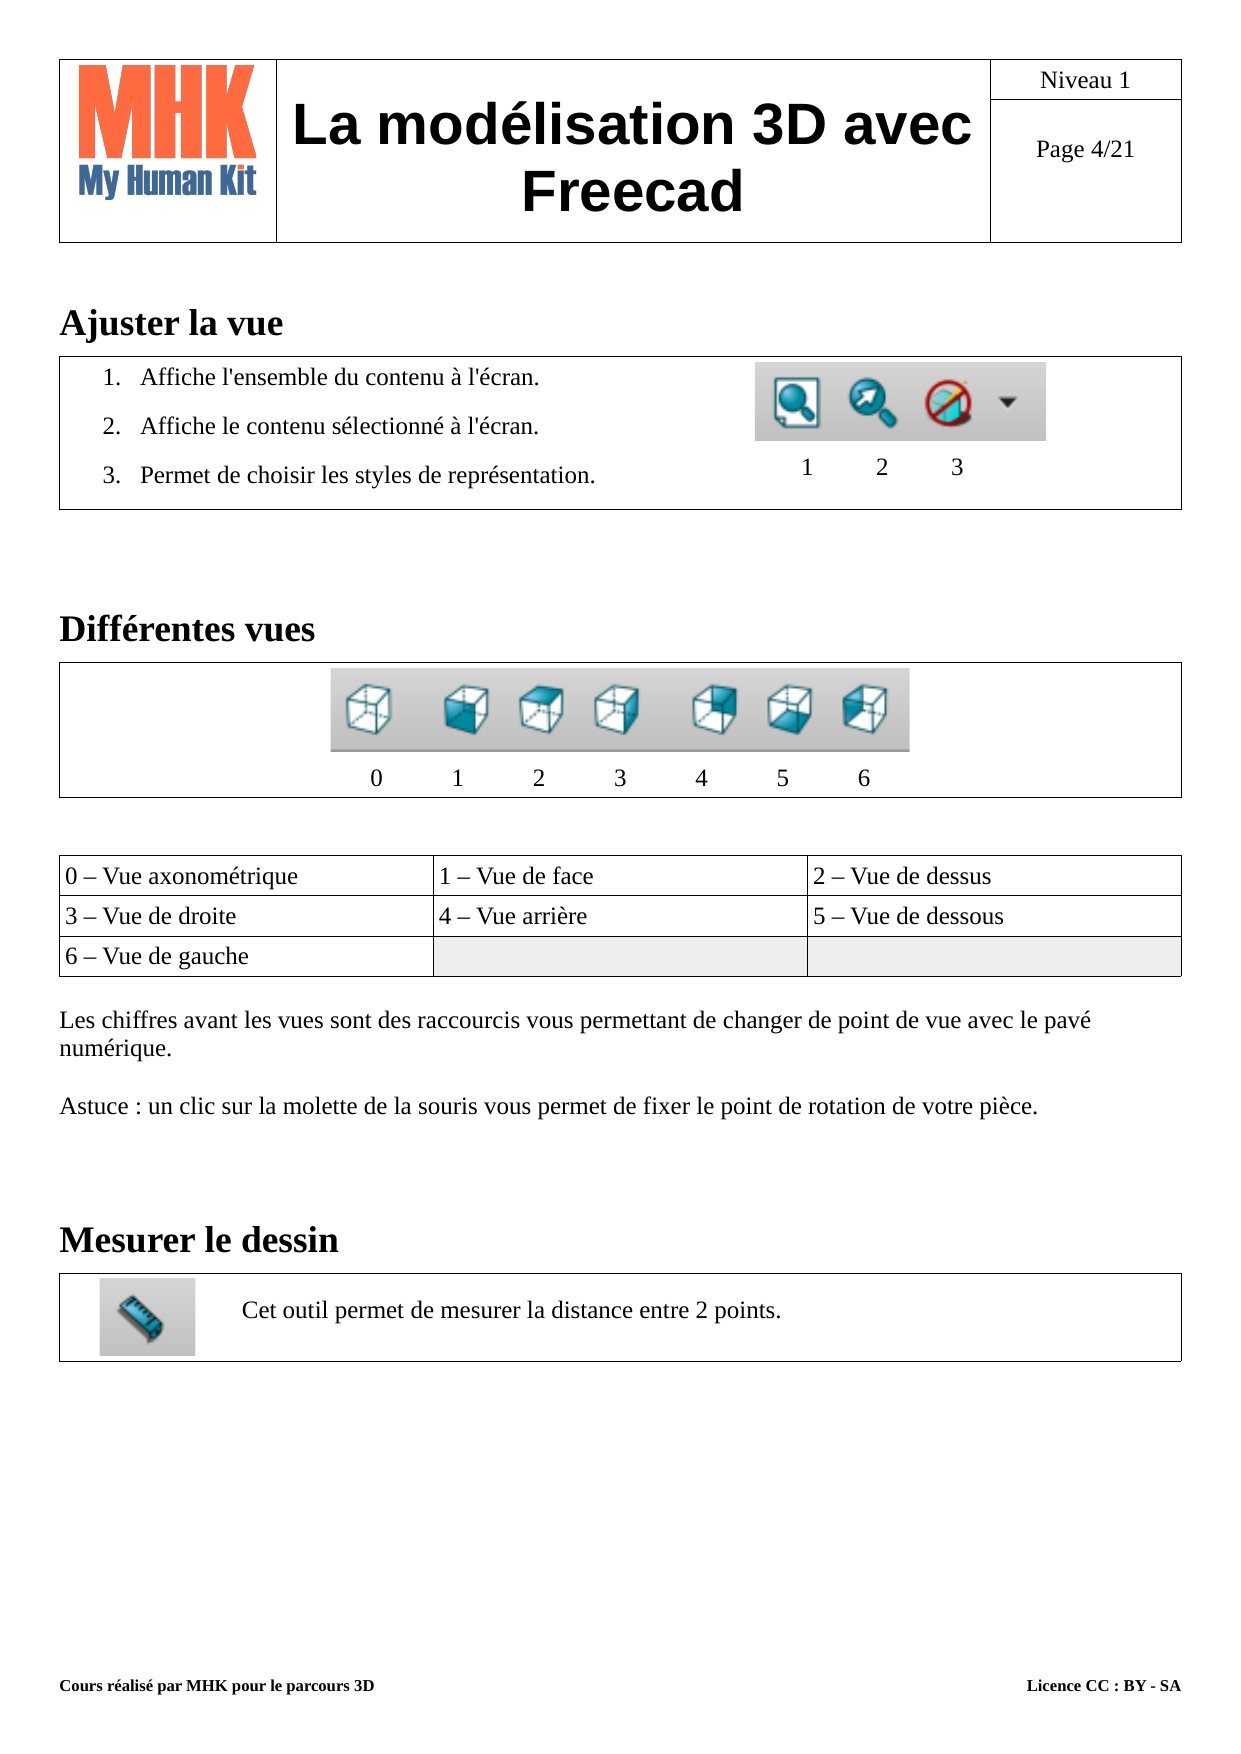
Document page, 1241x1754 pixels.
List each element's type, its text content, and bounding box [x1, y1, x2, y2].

subtitle Ajuster la vue [59, 301, 1181, 344]
table_cell [808, 937, 1181, 976]
table_header [60, 663, 1181, 757]
picture [330, 668, 910, 752]
table_header 2 – Vue de dessus [808, 856, 1181, 895]
subtitle Mesurer le dessin [59, 1217, 1181, 1260]
table_header Affiche l'ensemble du contenu à l'écran. Affiche le contenu sélectionné à l'écran. Permet de choisir les styles de représentation. [60, 357, 620, 509]
text Astuce : un clic sur la molette de la souris vous permet de fixer le point de rotation de votre pièce. [59, 1091, 1181, 1120]
table_cell 0 1 2 3 4 5 6 [60, 757, 1181, 797]
picture [99, 1278, 196, 1356]
table_header 0 – Vue axonométrique [60, 856, 433, 895]
table_cell 6 – Vue de gauche [60, 937, 433, 976]
table_header [620, 357, 1181, 447]
table_header Cet outil permet de mesurer la distance entre 2 points. [236, 1274, 1181, 1361]
picture [79, 65, 257, 200]
table_cell 3 – Vue de droite [60, 896, 433, 936]
table_cell [434, 937, 807, 976]
picture [754, 362, 1047, 441]
table_cell 1 2 3 [620, 447, 1181, 509]
table_cell 5 – Vue de dessous [808, 896, 1181, 936]
subtitle Différentes vues [59, 607, 1181, 650]
text Les chiffres avant les vues sont des raccourcis vous permettant de changer de point de vue avec le pavé numérique. [59, 1005, 1181, 1062]
table_header 1 – Vue de face [434, 856, 807, 895]
table_header [60, 1274, 236, 1361]
table_cell 4 – Vue arrière [434, 896, 807, 936]
